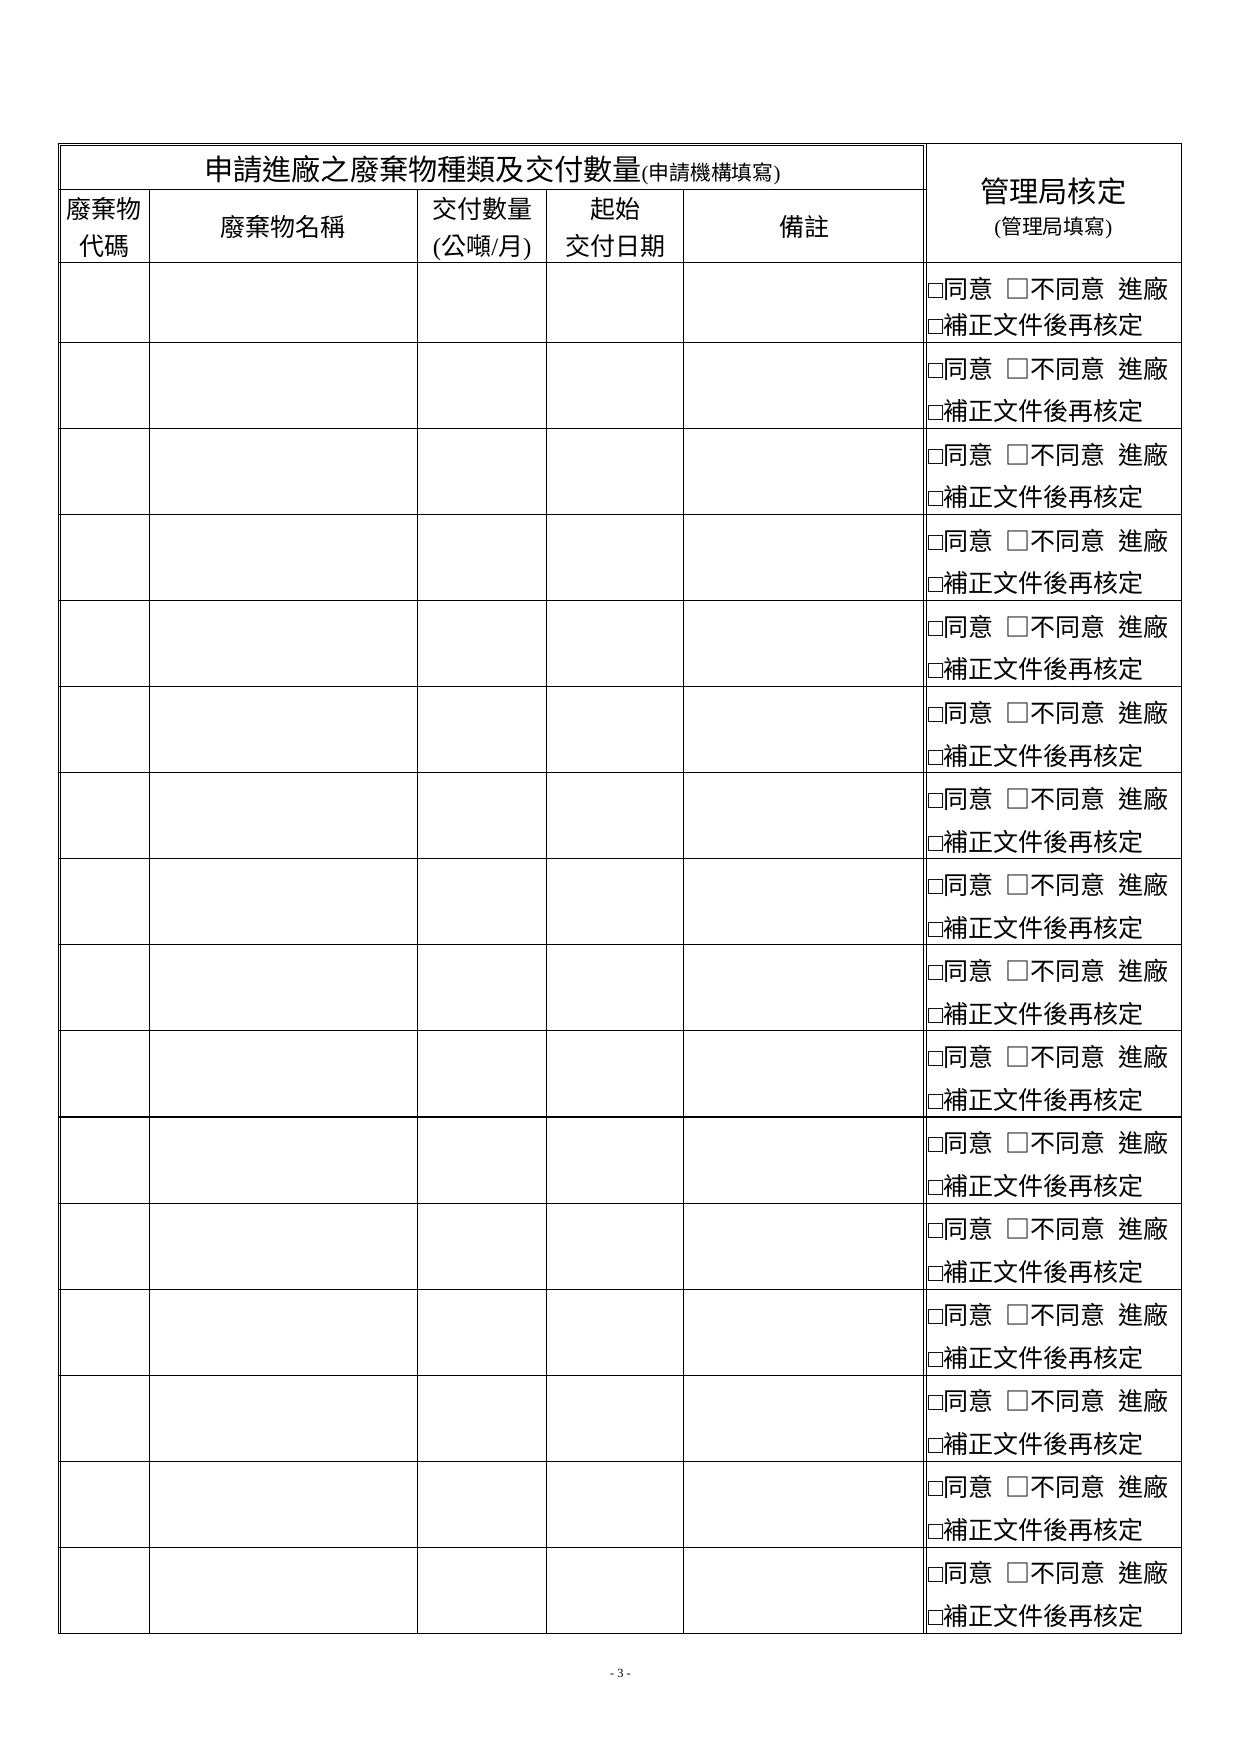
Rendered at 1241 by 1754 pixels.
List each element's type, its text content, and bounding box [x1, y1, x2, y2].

table_cell [684, 1376, 923, 1461]
table_cell □同意 □不同意 進廠 □補正文件後再核定 [927, 1118, 1181, 1202]
table_cell [418, 1462, 546, 1547]
table_cell [150, 945, 417, 1030]
table_cell [150, 1290, 417, 1374]
table_cell [684, 429, 923, 514]
table_cell [418, 601, 546, 686]
table_cell [684, 1031, 923, 1116]
table_cell □同意 □不同意 進廠 □補正文件後再核定 [927, 945, 1181, 1030]
table_cell [150, 343, 417, 428]
table_cell [61, 1548, 149, 1633]
table_cell [684, 687, 923, 772]
table_cell [547, 945, 683, 1030]
table_cell [150, 1031, 417, 1116]
table_cell [418, 1118, 546, 1202]
table_cell 廢棄物名稱 [150, 190, 417, 262]
table_cell [61, 1462, 149, 1547]
table_cell [547, 515, 683, 600]
table_cell [61, 515, 149, 600]
table_cell [547, 601, 683, 686]
table_cell [61, 773, 149, 858]
table_cell [61, 1290, 149, 1374]
table_cell [61, 601, 149, 686]
table_cell □同意 □不同意 進廠 □補正文件後再核定 [927, 773, 1181, 858]
table_cell [547, 429, 683, 514]
table_cell [418, 263, 546, 342]
table_cell [61, 859, 149, 944]
table_cell [684, 515, 923, 600]
table_cell [150, 263, 417, 342]
table_cell [418, 343, 546, 428]
table_cell [61, 1376, 149, 1461]
table_cell [684, 945, 923, 1030]
table_cell [684, 263, 923, 342]
table_cell [61, 429, 149, 514]
table_cell [684, 1204, 923, 1288]
table_cell [418, 859, 546, 944]
table_cell [547, 1462, 683, 1547]
table_cell [418, 429, 546, 514]
table_cell □同意 □不同意 進廠 □補正文件後再核定 [927, 263, 1181, 342]
table_cell [547, 263, 683, 342]
table_cell [150, 1204, 417, 1288]
table_cell □同意 □不同意 進廠 □補正文件後再核定 [927, 1031, 1181, 1116]
table_cell [61, 1118, 149, 1202]
table_cell □同意 □不同意 進廠 □補正文件後再核定 [927, 601, 1181, 686]
table_cell [418, 945, 546, 1030]
table_cell [547, 859, 683, 944]
table_cell □同意 □不同意 進廠 □補正文件後再核定 [927, 429, 1181, 514]
table_cell [150, 601, 417, 686]
table_cell □同意 □不同意 進廠 □補正文件後再核定 [927, 1376, 1181, 1461]
table_cell 交付數量 (公噸/月) [418, 190, 546, 262]
table_cell □同意 □不同意 進廠 □補正文件後再核定 [927, 1548, 1181, 1633]
table_cell [547, 1204, 683, 1288]
table_cell [684, 859, 923, 944]
table_cell [418, 1548, 546, 1633]
table_cell □同意 □不同意 進廠 □補正文件後再核定 [927, 859, 1181, 944]
table_cell [684, 343, 923, 428]
table_cell [418, 515, 546, 600]
table_cell [684, 773, 923, 858]
table_cell [150, 1462, 417, 1547]
table_cell [61, 945, 149, 1030]
table_cell [547, 1376, 683, 1461]
table_cell [547, 343, 683, 428]
table_cell [418, 1204, 546, 1288]
table_cell [61, 1204, 149, 1288]
table_cell □同意 □不同意 進廠 □補正文件後再核定 [927, 515, 1181, 600]
table_cell [150, 515, 417, 600]
table_cell 廢棄物代碼 [61, 190, 149, 262]
table_cell [150, 1118, 417, 1202]
table_cell [418, 1290, 546, 1374]
table_header 管理局核定 (管理局填寫) [927, 144, 1181, 262]
table_cell [547, 1548, 683, 1633]
table_cell [547, 687, 683, 772]
table_cell [547, 1118, 683, 1202]
table_cell [150, 1548, 417, 1633]
table_cell □同意 □不同意 進廠 □補正文件後再核定 [927, 1462, 1181, 1547]
table_cell □同意 □不同意 進廠 □補正文件後再核定 [927, 1290, 1181, 1374]
table_cell 備註 [684, 190, 923, 262]
table_cell [684, 601, 923, 686]
table_cell [547, 773, 683, 858]
table_cell [684, 1462, 923, 1547]
table_cell [61, 687, 149, 772]
table_cell [684, 1290, 923, 1374]
table_cell □同意 □不同意 進廠 □補正文件後再核定 [927, 687, 1181, 772]
table_cell [61, 263, 149, 342]
table_cell [418, 1031, 546, 1116]
table_cell [150, 429, 417, 514]
table_cell [418, 1376, 546, 1461]
table_cell [61, 343, 149, 428]
table_cell [684, 1118, 923, 1202]
table_cell [150, 1376, 417, 1461]
table_cell 起始 交付日期 [547, 190, 683, 262]
table_cell [61, 1031, 149, 1116]
table_cell [418, 773, 546, 858]
table_cell [150, 687, 417, 772]
table_cell [150, 773, 417, 858]
table_header 申請進廠之廢棄物種類及交付數量(申請機構填寫) [61, 146, 923, 189]
table_cell [547, 1031, 683, 1116]
table_cell □同意 □不同意 進廠 □補正文件後再核定 [927, 1204, 1181, 1288]
table_cell [684, 1548, 923, 1633]
table_cell [150, 859, 417, 944]
table_cell [418, 687, 546, 772]
table_cell □同意 □不同意 進廠 □補正文件後再核定 [927, 343, 1181, 428]
table_cell [547, 1290, 683, 1374]
